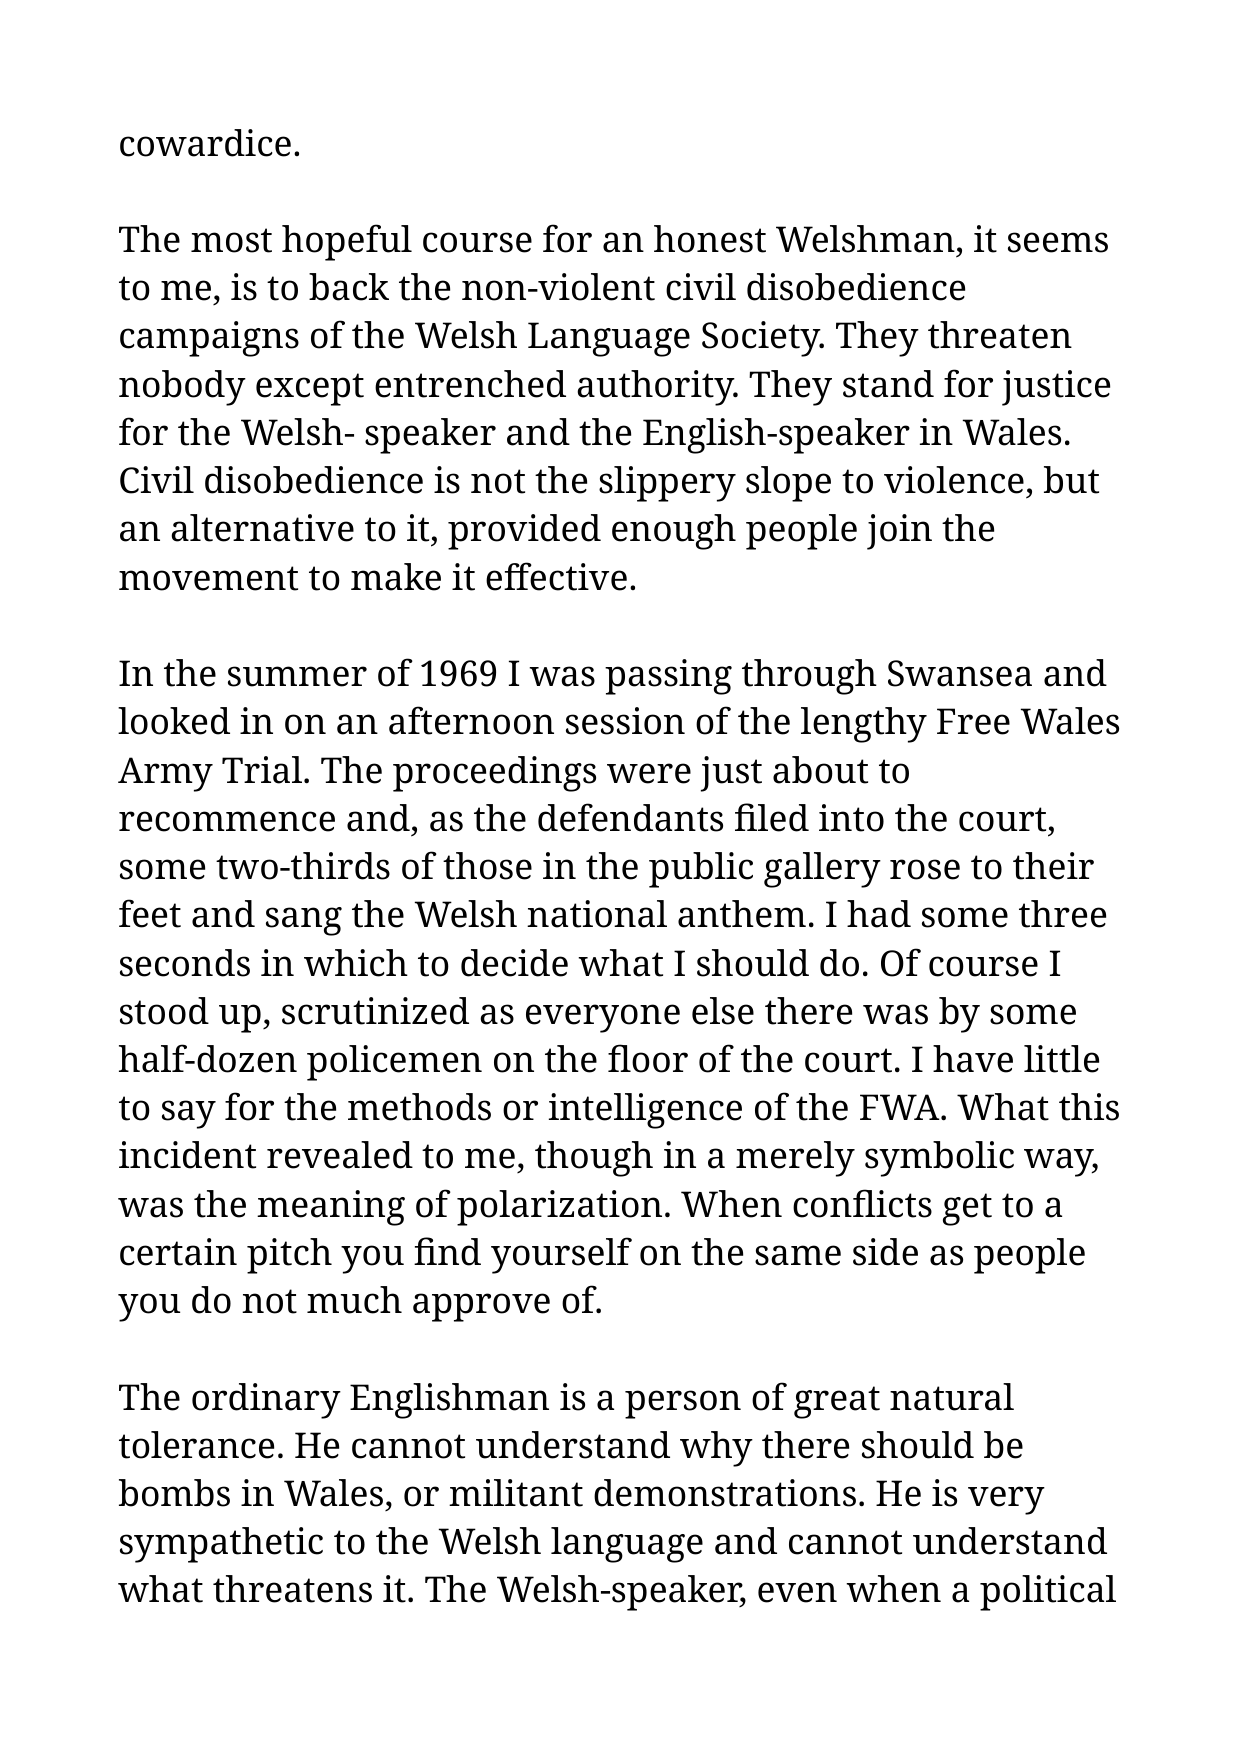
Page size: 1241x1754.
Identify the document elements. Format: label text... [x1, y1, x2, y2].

text In the summer of 1969 I was passing through Swansea and looked in on an afternoon session of the lengthy Free Wales Army Trial. The proceedings were just about to recommence and, as the defendants filed into the court, some two-thirds of those in the public gallery rose to their feet and sang the Welsh national anthem. I had some three seconds in which to decide what I should do. Of course I stood up, scrutinized as everyone else there was by some half-dozen policemen on the floor of the court. I have little to say for the methods or intelligence of the FWA. What this incident revealed to me, though in a merely symbolic way, was the meaning of polarization. When conflicts get to a certain pitch you find yourself on the same side as people you do not much approve of. [118, 649, 1122, 1324]
text The ordinary Englishman is a person of great natural tolerance. He cannot understand why there should be bombs in Wales, or militant demonstrations. He is very sympathetic to the Welsh language and cannot understand what threatens it. The Welsh-speaker, even when a political [118, 1372, 1122, 1613]
text cowardice. [118, 118, 1122, 166]
text The most hopeful course for an honest Welshman, it seems to me, is to back the non-violent civil disobedience campaigns of the Welsh Language Society. They threaten nobody except entrenched authority. They stand for justice for the Welsh- speaker and the English-speaker in Wales. Civil disobedience is not the slippery slope to violence, but an alternative to it, provided enough people join the movement to make it effective. [118, 214, 1122, 600]
